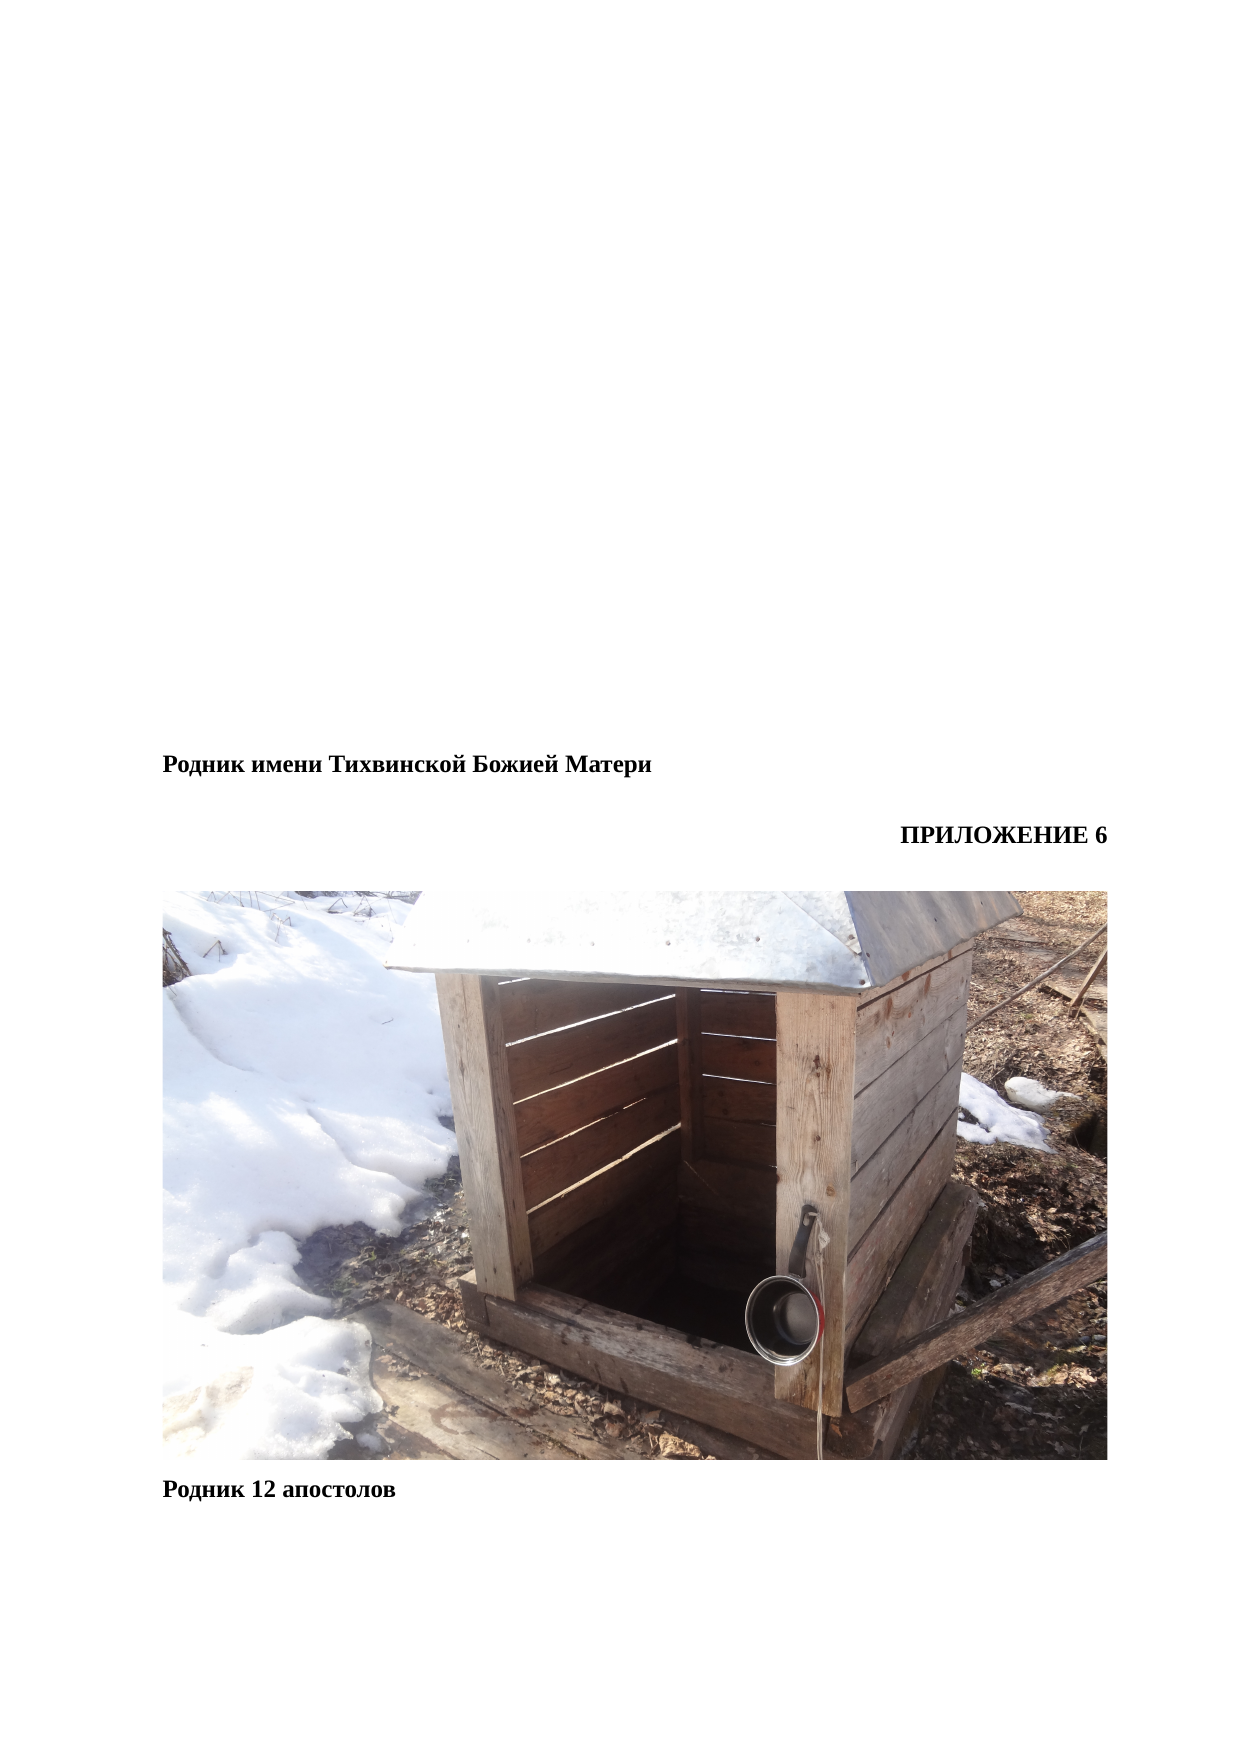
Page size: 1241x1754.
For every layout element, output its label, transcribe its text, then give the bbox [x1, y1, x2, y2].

text ПРИЛОЖЕНИЕ 6 [162, 820, 1107, 849]
text Родник имени Тихвинской Божией Матери [162, 749, 1107, 778]
text Родник 12 апостолов [162, 1460, 1107, 1502]
